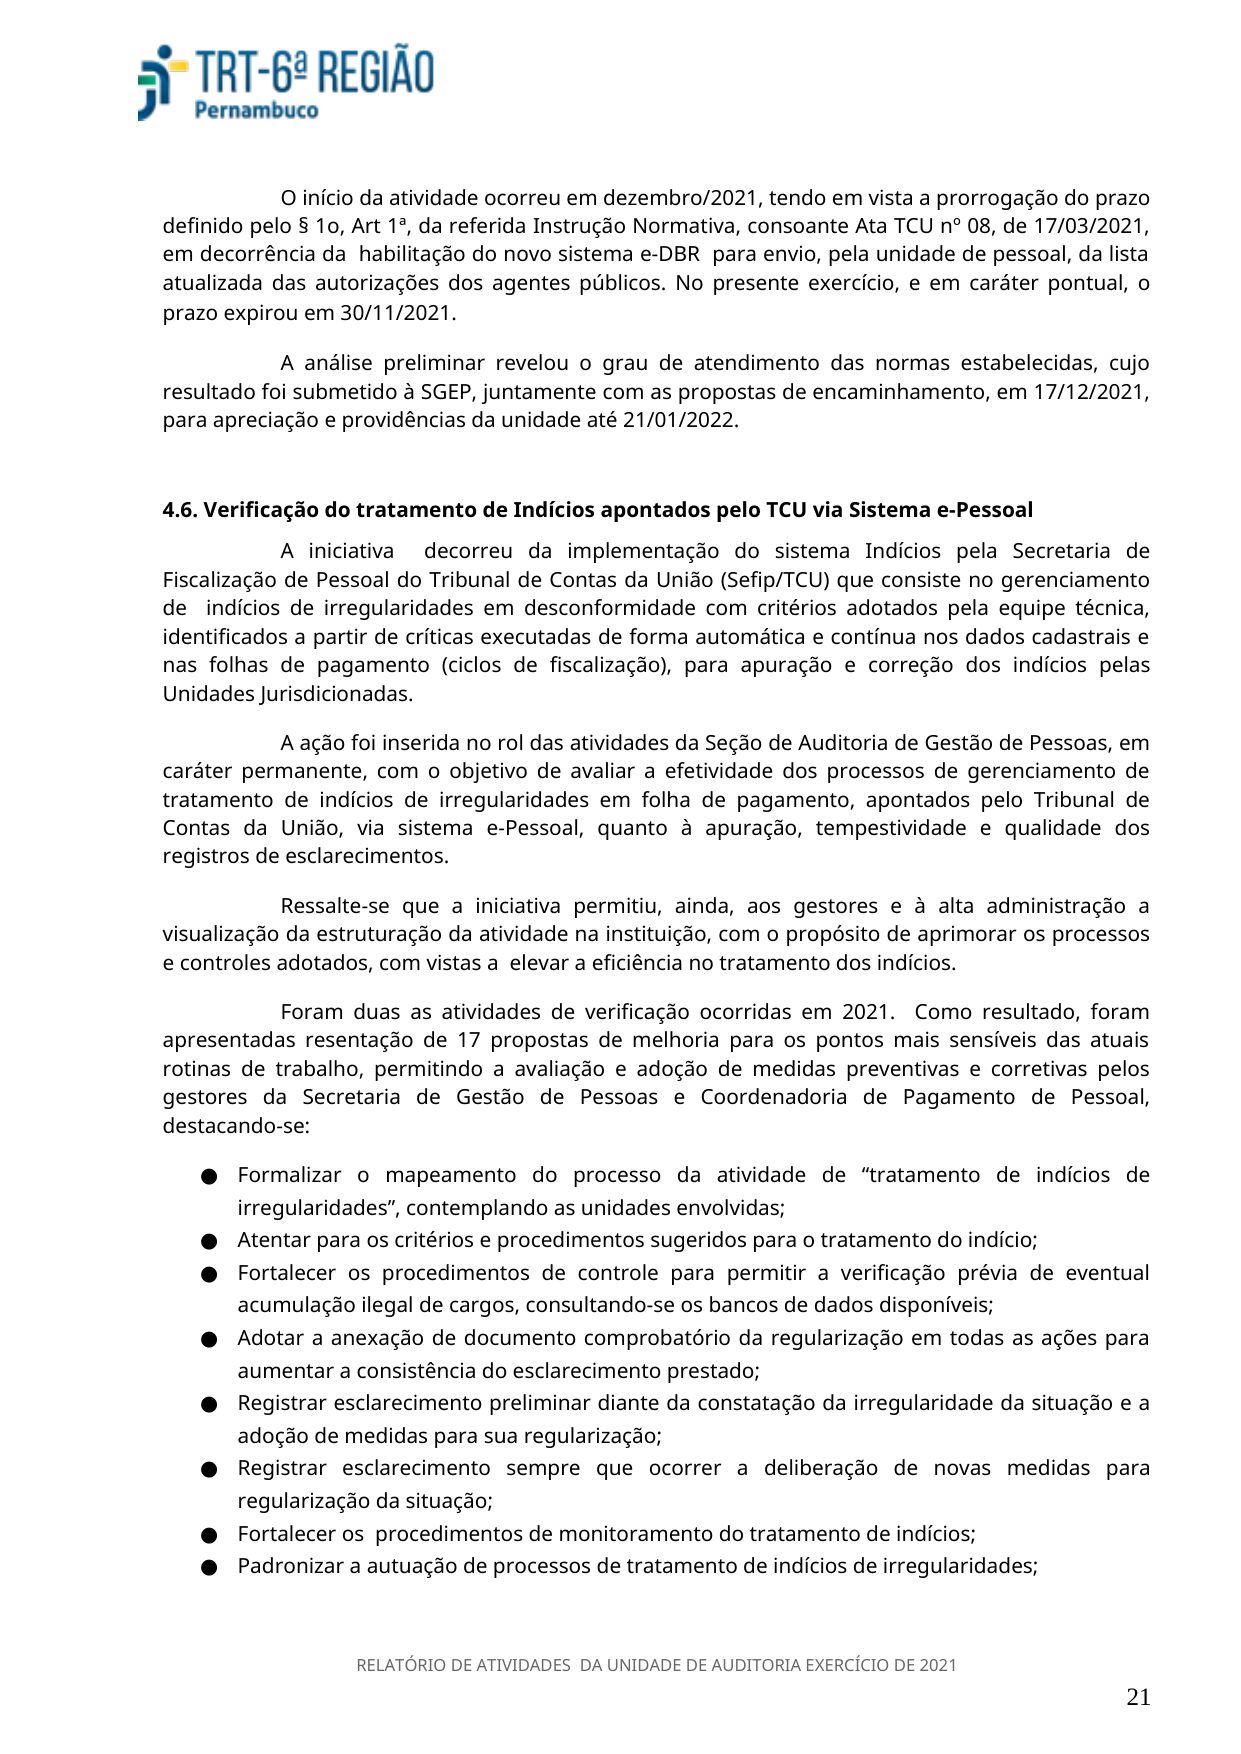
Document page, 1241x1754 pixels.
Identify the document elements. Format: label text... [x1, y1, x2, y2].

list Padronizar a autuação de processos de tratamento de indícios de irregularidades; [200, 1551, 1151, 1580]
list Fortalecer os procedimentos de controle para permitir a verificação prévia de eventual acumulação ilegal de cargos, consultando-se os bancos de dados disponíveis; [200, 1258, 1151, 1319]
list Atentar para os critérios e procedimentos sugeridos para o tratamento do indício; [200, 1225, 1151, 1254]
picture [138, 39, 434, 121]
list Fortalecer os procedimentos de monitoramento do tratamento de indícios; [200, 1519, 1151, 1547]
list Registrar esclarecimento preliminar diante da constatação da irregularidade da situação e a adoção de medidas para sua regularização; [200, 1388, 1151, 1449]
text Ressalte-se que a iniciativa permitiu, ainda, aos gestores e à alta administração a visualização da estruturação da atividade na instituição, com o propósito de aprimorar os processos e controles adotados, com vistas a elevar a eficiência no tratamento dos indícios. [162, 891, 1151, 976]
text A análise preliminar revelou o grau de atendimento das normas estabelecidas, cujo resultado foi submetido à SGEP, juntamente com as propostas de encaminhamento, em 17/12/2021, para apreciação e providências da unidade até 21/01/2022. [162, 348, 1151, 434]
subtitle 4.6. Verificação do tratamento de Indícios apontados pelo TCU via Sistema e-Pessoal [162, 496, 1151, 524]
list Formalizar o mapeamento do processo da atividade de “tratamento de indícios de irregularidades”, contemplando as unidades envolvidas; [200, 1160, 1151, 1221]
text O início da atividade ocorreu em dezembro/2021, tendo em vista a prorrogação do prazo definido pelo § 1o, Art 1ª, da referida Instrução Normativa, consoante Ata TCU nº 08, de 17/03/2021, em decorrência da habilitação do novo sistema e-DBR para envio, pela unidade de pessoal, da lista atualizada das autorizações dos agentes públicos. No presente exercício, e em caráter pontual, o prazo expirou em 30/11/2021. [162, 183, 1151, 328]
text Foram duas as atividades de verificação ocorridas em 2021. Como resultado, foram apresentadas resentação de 17 propostas de melhoria para os pontos mais sensíveis das atuais rotinas de trabalho, permitindo a avaliação e adoção de medidas preventivas e corretivas pelos gestores da Secretaria de Gestão de Pessoas e Coordenadoria de Pagamento de Pessoal, destacando-se: [162, 997, 1151, 1139]
list Adotar a anexação de documento comprobatório da regularização em todas as ações para aumentar a consistência do esclarecimento prestado; [200, 1323, 1151, 1384]
list Registrar esclarecimento sempre que ocorrer a deliberação de novas medidas para regularização da situação; [200, 1453, 1151, 1514]
text A iniciativa decorreu da implementação do sistema Indícios pela Secretaria de Fiscalização de Pessoal do Tribunal de Contas da União (Sefip/TCU) que consiste no gerenciamento de indícios de irregularidades em desconformidade com critérios adotados pela equipe técnica, identificados a partir de críticas executadas de forma automática e contínua nos dados cadastrais e nas folhas de pagamento (ciclos de fiscalização), para apuração e correção dos indícios pelas Unidades Jurisdicionadas. [162, 536, 1151, 707]
text A ação foi inserida no rol das atividades da Seção de Auditoria de Gestão de Pessoas, em caráter permanente, com o objetivo de avaliar a efetividade dos processos de gerenciamento de tratamento de indícios de irregularidades em folha de pagamento, apontados pelo Tribunal de Contas da União, via sistema e-Pessoal, quanto à apuração, tempestividade e qualidade dos registros de esclarecimentos. [162, 728, 1151, 870]
